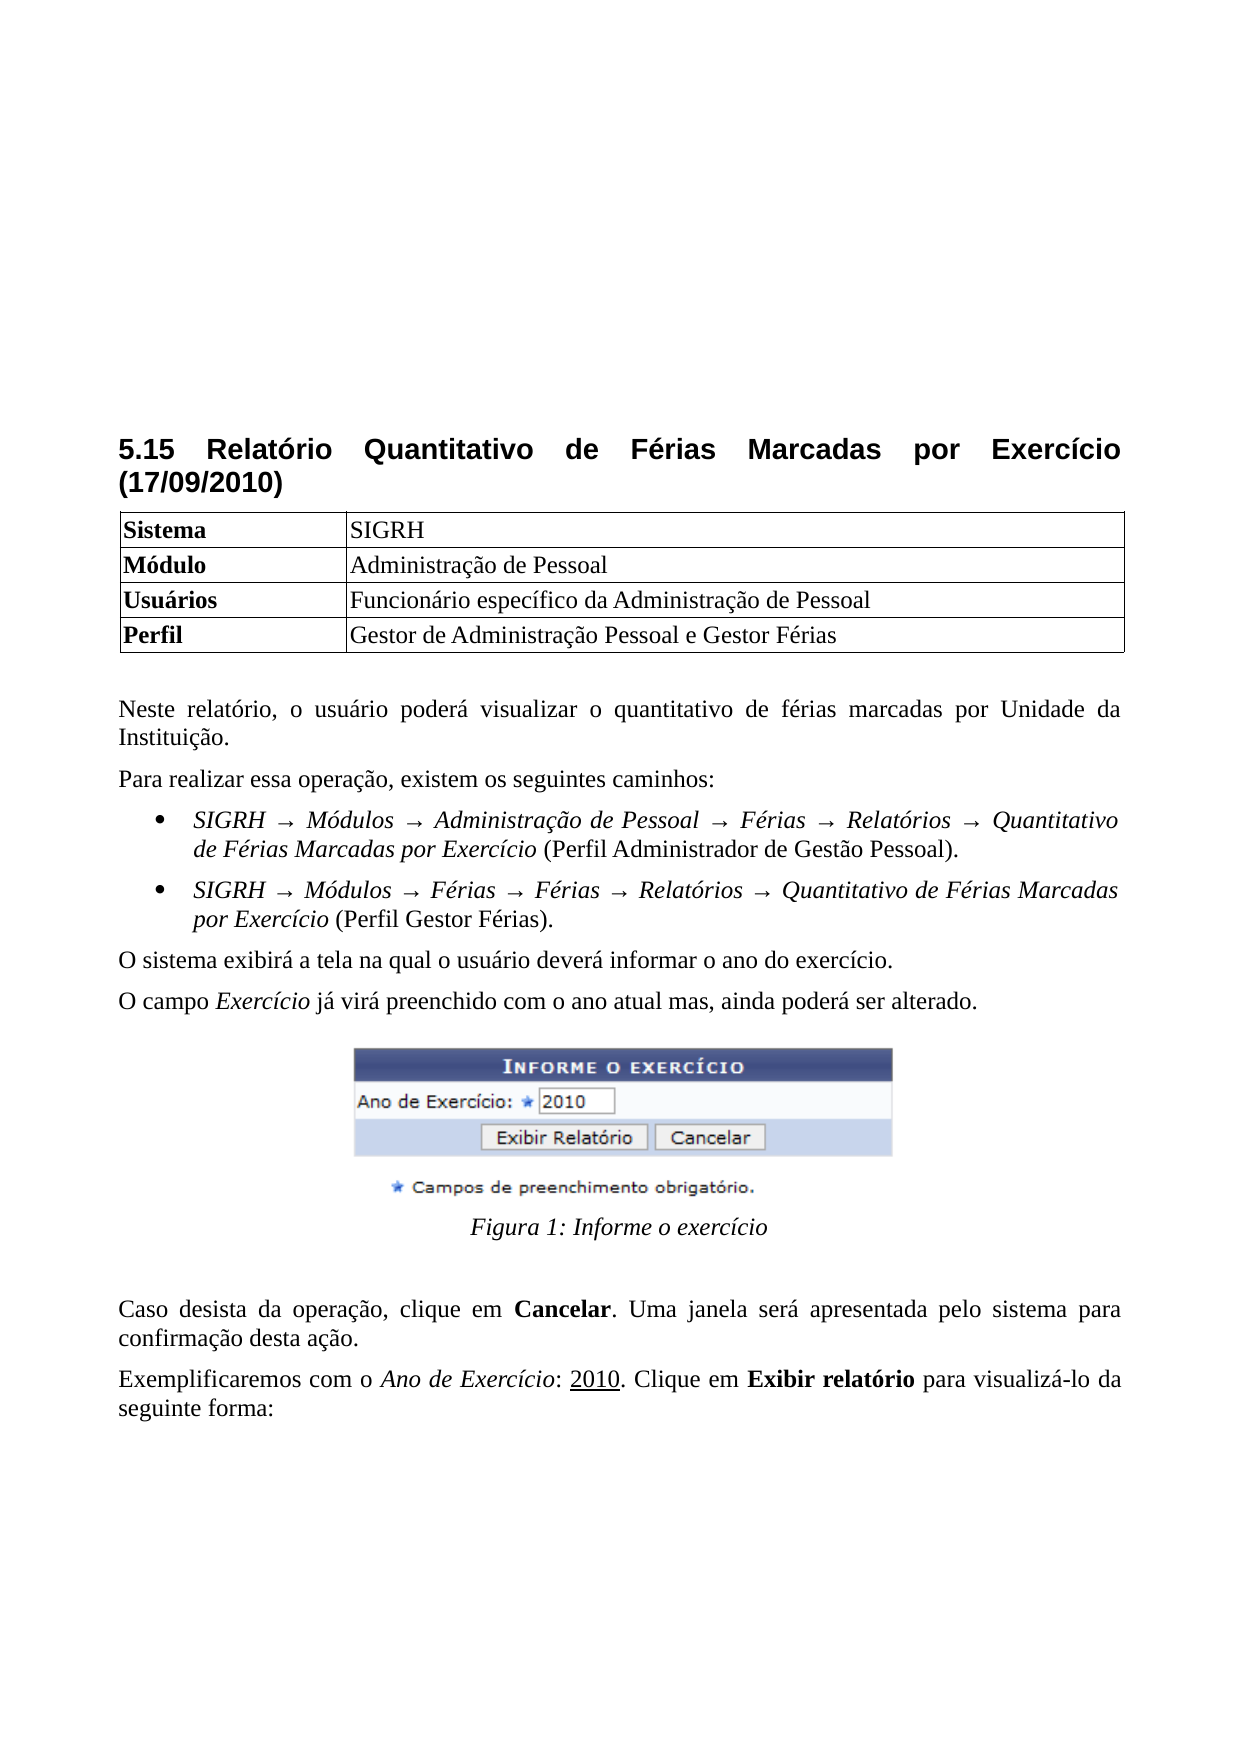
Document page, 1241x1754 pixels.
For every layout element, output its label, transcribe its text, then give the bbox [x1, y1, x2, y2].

subtitle 5.15 Relatório Quantitativo de Férias Marcadas por Exercício (17/09/2010) [118, 432, 1122, 499]
table_cell Perfil [121, 618, 346, 652]
text O sistema exibirá a tela na qual o usuário deverá informar o ano do exercício. [118, 945, 1122, 974]
table_cell Funcionário específico da Administração de Pessoal [347, 583, 1124, 617]
text Exemplificaremos com o Ano de Exercício: 2010. Clique em Exibir relatório para visualizá-lo da seguinte forma: [118, 1364, 1122, 1422]
table_header SIGRH [347, 513, 1124, 547]
list SIGRH → Módulos → Administração de Pessoal → Férias → Relatórios → Quantitativo de Férias Marcadas por Exercício (Perfil Administrador de Gestão Pessoal). [156, 805, 1122, 862]
text Para realizar essa operação, existem os seguintes caminhos: [118, 764, 1122, 792]
table_cell Gestor de Administração Pessoal e Gestor Férias [347, 618, 1124, 652]
text Figura 1: Informe o exercício [337, 1212, 903, 1241]
table_cell Módulo [121, 548, 346, 582]
table_cell Usuários [121, 583, 346, 617]
table_cell Administração de Pessoal [347, 548, 1124, 582]
text O campo Exercício já virá preenchido com o ano atual mas, ainda poderá ser alterado. [118, 986, 1122, 1015]
table_header Sistema [121, 513, 346, 547]
text Caso desista da operação, clique em Cancelar. Uma janela será apresentada pelo sistema para confirmação desta ação. [118, 1294, 1122, 1352]
list SIGRH → Módulos → Férias → Férias → Relatórios → Quantitativo de Férias Marcadas por Exercício (Perfil Gestor Férias). [156, 875, 1122, 932]
text Neste relatório, o usuário poderá visualizar o quantitativo de férias marcadas por Unidade da Instituição. [118, 694, 1122, 751]
